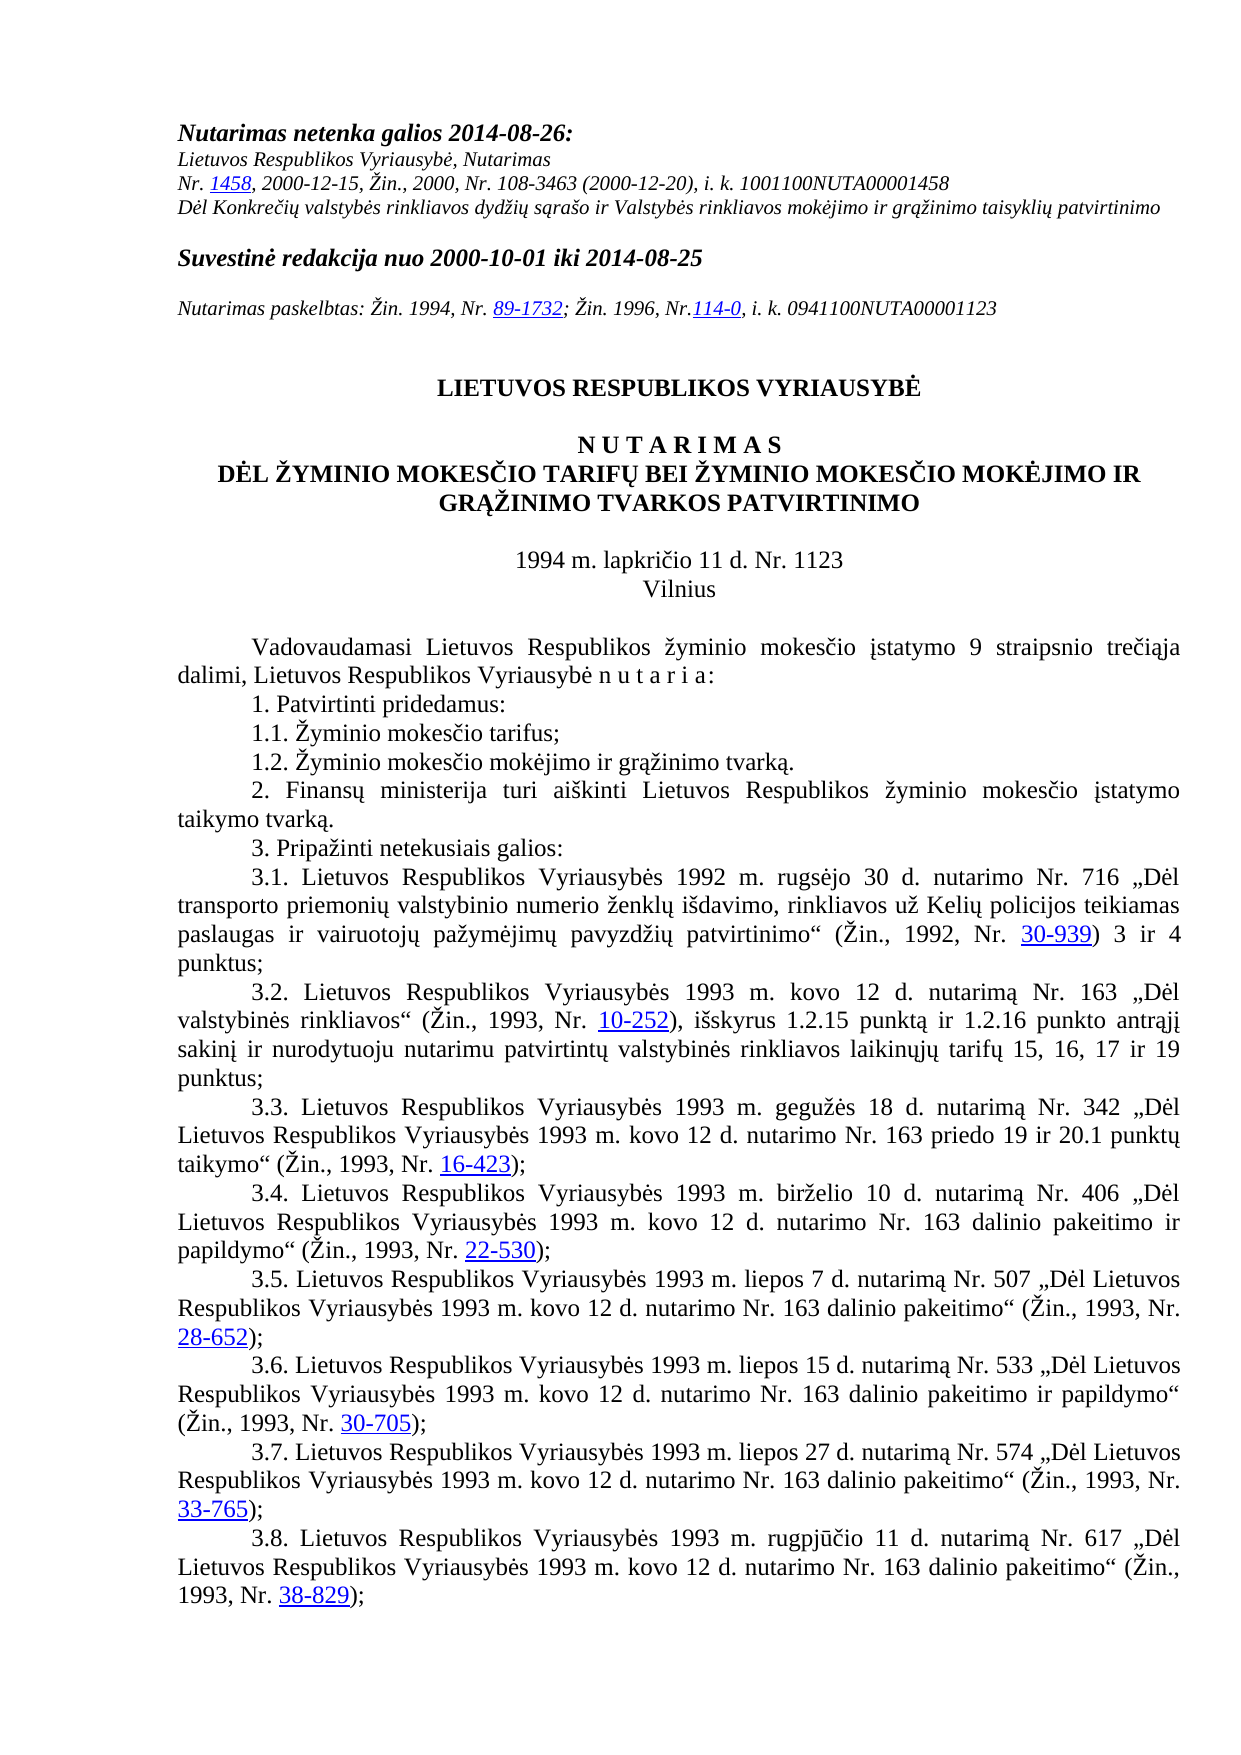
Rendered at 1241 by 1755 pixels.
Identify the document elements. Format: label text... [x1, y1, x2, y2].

text Lietuvos Respublikos Vyriausybė, Nutarimas [177, 147, 1181, 171]
text 3.2. Lietuvos Respublikos Vyriausybės 1993 m. kovo 12 d. nutarimą Nr. 163 „Dėl valstybinės rinkliavos“ (Žin., 1993, Nr. 10-252), išskyrus 1.2.15 punktą ir 1.2.16 punkto antrąjį sakinį ir nurodytuoju nutarimu patvirtintų valstybinės rinkliavos laikinųjų tarifų 15, 16, 17 ir 19 punktus; [177, 977, 1181, 1092]
text Nutarimas netenka galios 2014-08-26: [177, 118, 1181, 147]
text Nutarimas paskelbtas: Žin. 1994, Nr. 89-1732; Žin. 1996, Nr.114-0, i. k. 0941100NUTA00001123 [177, 296, 1181, 320]
text 3.4. Lietuvos Respublikos Vyriausybės 1993 m. birželio 10 d. nutarimą Nr. 406 „Dėl Lietuvos Respublikos Vyriausybės 1993 m. kovo 12 d. nutarimo Nr. 163 dalinio pakeitimo ir papildymo“ (Žin., 1993, Nr. 22-530); [177, 1178, 1181, 1264]
text 1994 m. lapkričio 11 d. Nr. 1123 [177, 545, 1181, 574]
text 1.1. Žyminio mokesčio tarifus; [177, 718, 1181, 747]
text LIETUVOS RESPUBLIKOS VYRIAUSYBĖ [177, 373, 1181, 402]
text 1. Patvirtinti pridedamus: [177, 689, 1181, 718]
text 2. Finansų ministerija turi aiškinti Lietuvos Respublikos žyminio mokesčio įstatymo taikymo tvarką. [177, 775, 1181, 833]
text 3.8. Lietuvos Respublikos Vyriausybės 1993 m. rugpjūčio 11 d. nutarimą Nr. 617 „Dėl Lietuvos Respublikos Vyriausybės 1993 m. kovo 12 d. nutarimo Nr. 163 dalinio pakeitimo“ (Žin., 1993, Nr. 38-829); [177, 1523, 1181, 1609]
text Dėl Konkrečių valstybės rinkliavos dydžių sąrašo ir Valstybės rinkliavos mokėjimo ir grąžinimo taisyklių patvirtinimo [177, 195, 1181, 219]
text 3.1. Lietuvos Respublikos Vyriausybės 1992 m. rugsėjo 30 d. nutarimo Nr. 716 „Dėl transporto priemonių valstybinio numerio ženklų išdavimo, rinkliavos už Kelių policijos teikiamas paslaugas ir vairuotojų pažymėjimų pavyzdžių patvirtinimo“ (Žin., 1992, Nr. 30-939) 3 ir 4 punktus; [177, 862, 1181, 977]
text 3.6. Lietuvos Respublikos Vyriausybės 1993 m. liepos 15 d. nutarimą Nr. 533 „Dėl Lietuvos Respublikos Vyriausybės 1993 m. kovo 12 d. nutarimo Nr. 163 dalinio pakeitimo ir papildymo“ (Žin., 1993, Nr. 30-705); [177, 1350, 1181, 1437]
text Suvestinė redakcija nuo 2000-10-01 iki 2014-08-25 [177, 243, 1181, 272]
text 3.7. Lietuvos Respublikos Vyriausybės 1993 m. liepos 27 d. nutarimą Nr. 574 „Dėl Lietuvos Respublikos Vyriausybės 1993 m. kovo 12 d. nutarimo Nr. 163 dalinio pakeitimo“ (Žin., 1993, Nr. 33-765); [177, 1437, 1181, 1523]
text 3.5. Lietuvos Respublikos Vyriausybės 1993 m. liepos 7 d. nutarimą Nr. 507 „Dėl Lietuvos Respublikos Vyriausybės 1993 m. kovo 12 d. nutarimo Nr. 163 dalinio pakeitimo“ (Žin., 1993, Nr. 28-652); [177, 1264, 1181, 1350]
text Vilnius [177, 574, 1181, 603]
text Vadovaudamasi Lietuvos Respublikos žyminio mokesčio įstatymo 9 straipsnio trečiąja dalimi, Lietuvos Respublikos Vyriausybė nutaria: [177, 632, 1181, 689]
text N U T A R I M A S [177, 430, 1181, 459]
text 1.2. Žyminio mokesčio mokėjimo ir grąžinimo tvarką. [177, 747, 1181, 775]
text 3. Pripažinti netekusiais galios: [177, 833, 1181, 862]
text 3.3. Lietuvos Respublikos Vyriausybės 1993 m. gegužės 18 d. nutarimą Nr. 342 „Dėl Lietuvos Respublikos Vyriausybės 1993 m. kovo 12 d. nutarimo Nr. 163 priedo 19 ir 20.1 punktų taikymo“ (Žin., 1993, Nr. 16-423); [177, 1092, 1181, 1178]
text DĖL ŽYMINIO MOKESČIO TARIFŲ BEI ŽYMINIO MOKESČIO MOKĖJIMO IR GRĄŽINIMO TVARKOS PATVIRTINIMO [177, 459, 1181, 517]
text Nr. 1458, 2000-12-15, Žin., 2000, Nr. 108-3463 (2000-12-20), i. k. 1001100NUTA00001458 [177, 171, 1181, 195]
